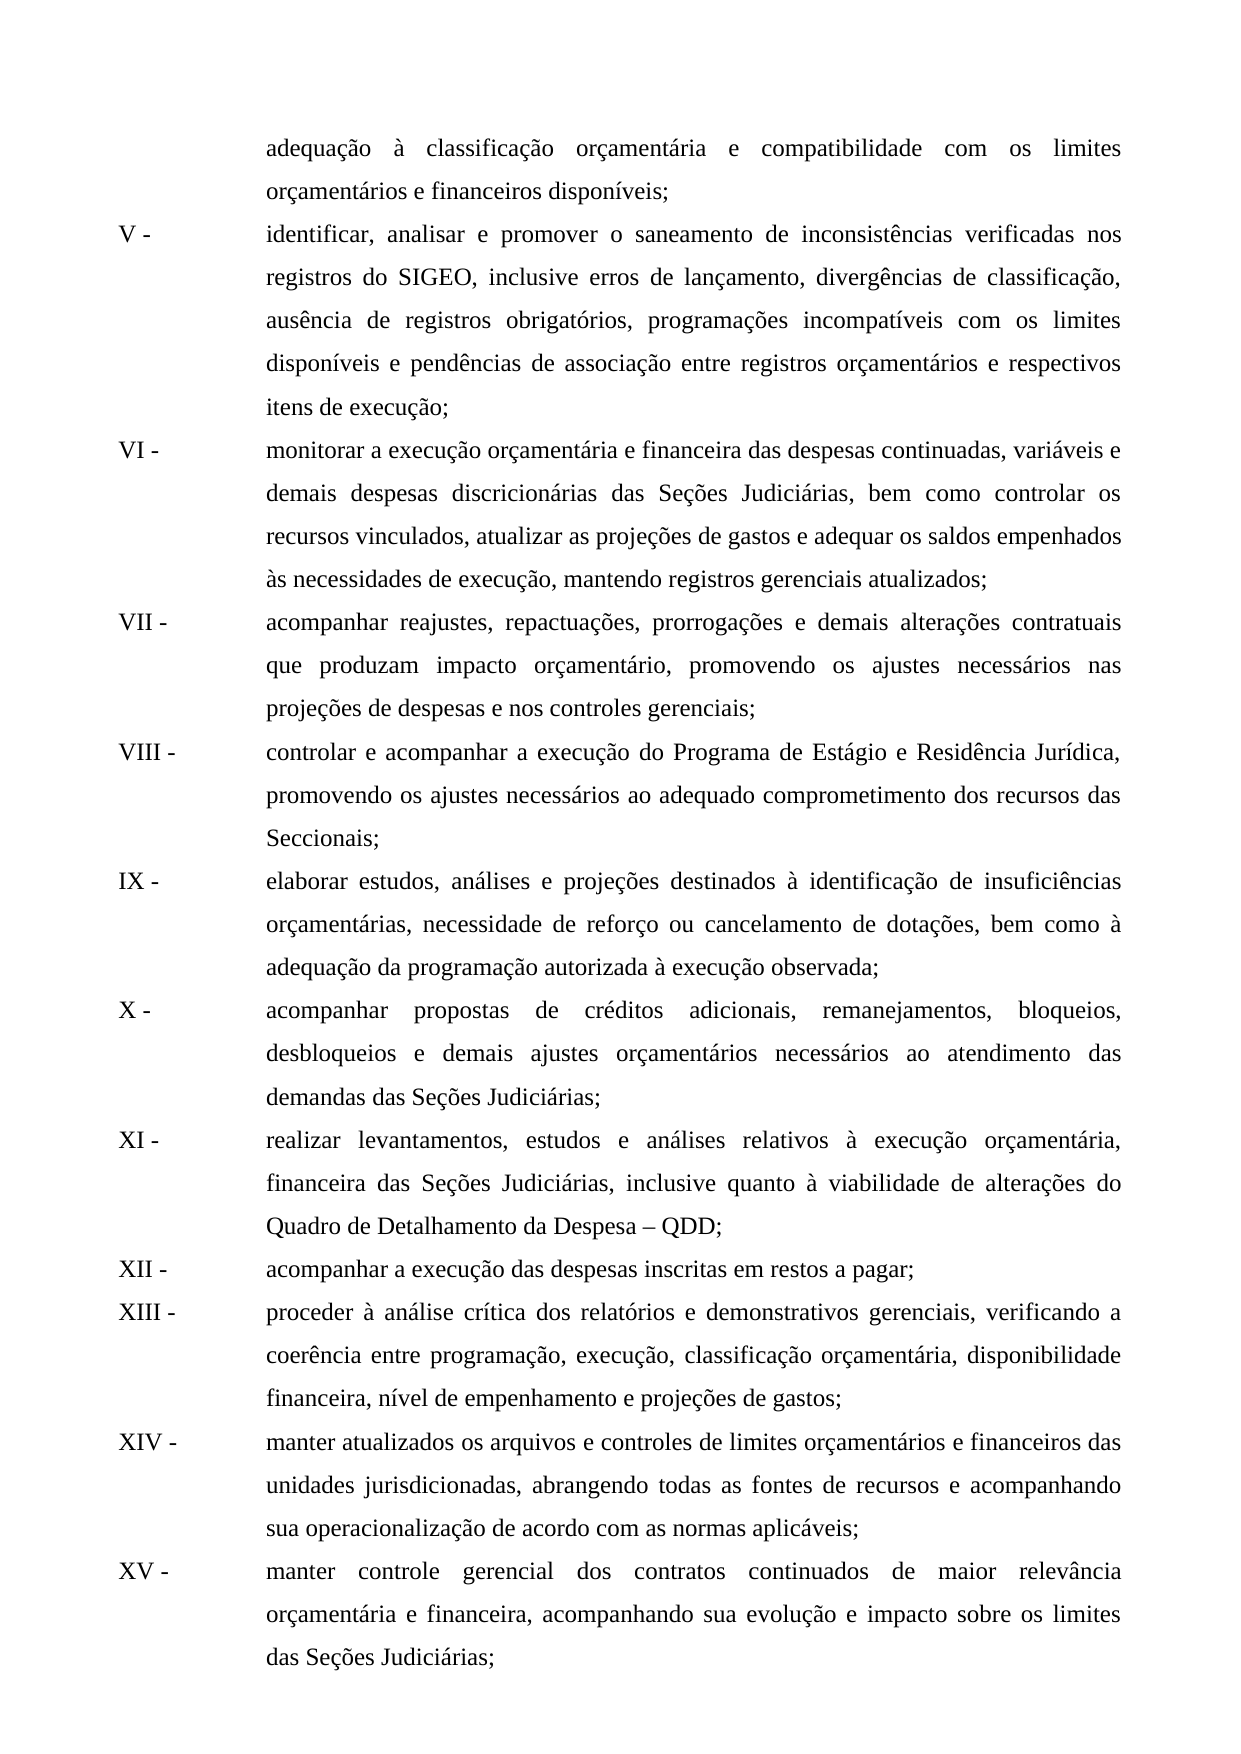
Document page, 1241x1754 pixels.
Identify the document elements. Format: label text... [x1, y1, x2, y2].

list controlar e acompanhar a execução do Programa de Estágio e Residência Jurídica, promovendo os ajustes necessários ao adequado comprometimento dos recursos das Seccionais; [118, 737, 1122, 852]
list acompanhar a execução das despesas inscritas em restos a pagar; [118, 1254, 1122, 1283]
list proceder à análise crítica dos relatórios e demonstrativos gerenciais, verificando a coerência entre programação, execução, classificação orçamentária, disponibilidade financeira, nível de empenhamento e projeções de gastos; [118, 1297, 1122, 1412]
list manter controle gerencial dos contratos continuados de maior relevância orçamentária e financeira, acompanhando sua evolução e impacto sobre os limites das Seções Judiciárias; [118, 1556, 1122, 1671]
list identificar, analisar e promover o saneamento de inconsistências verificadas nos registros do SIGEO, inclusive erros de lançamento, divergências de classificação, ausência de registros obrigatórios, programações incompatíveis com os limites disponíveis e pendências de associação entre registros orçamentários e respectivos itens de execução; [118, 219, 1122, 420]
list monitorar a execução orçamentária e financeira das despesas continuadas, variáveis e demais despesas discricionárias das Seções Judiciárias, bem como controlar os recursos vinculados, atualizar as projeções de gastos e adequar os saldos empenhados às necessidades de execução, mantendo registros gerenciais atualizados; [118, 435, 1122, 593]
list manter atualizados os arquivos e controles de limites orçamentários e financeiros das unidades jurisdicionadas, abrangendo todas as fontes de recursos e acompanhando sua operacionalização de acordo com as normas aplicáveis; [118, 1427, 1122, 1542]
list elaborar estudos, análises e projeções destinados à identificação de insuficiências orçamentárias, necessidade de reforço ou cancelamento de dotações, bem como à adequação da programação autorizada à execução observada; [118, 866, 1122, 981]
list acompanhar reajustes, repactuações, prorrogações e demais alterações contratuais que produzam impacto orçamentário, promovendo os ajustes necessários nas projeções de despesas e nos controles gerenciais; [118, 607, 1122, 722]
list acompanhar propostas de créditos adicionais, remanejamentos, bloqueios, desbloqueios e demais ajustes orçamentários necessários ao atendimento das demandas das Seções Judiciárias; [118, 995, 1122, 1110]
list realizar levantamentos, estudos e análises relativos à execução orçamentária, financeira das Seções Judiciárias, inclusive quanto à viabilidade de alterações do Quadro de Detalhamento da Despesa – QDD; [118, 1125, 1122, 1240]
list adequação à classificação orçamentária e compatibilidade com os limites orçamentários e financeiros disponíveis; [118, 133, 1122, 205]
